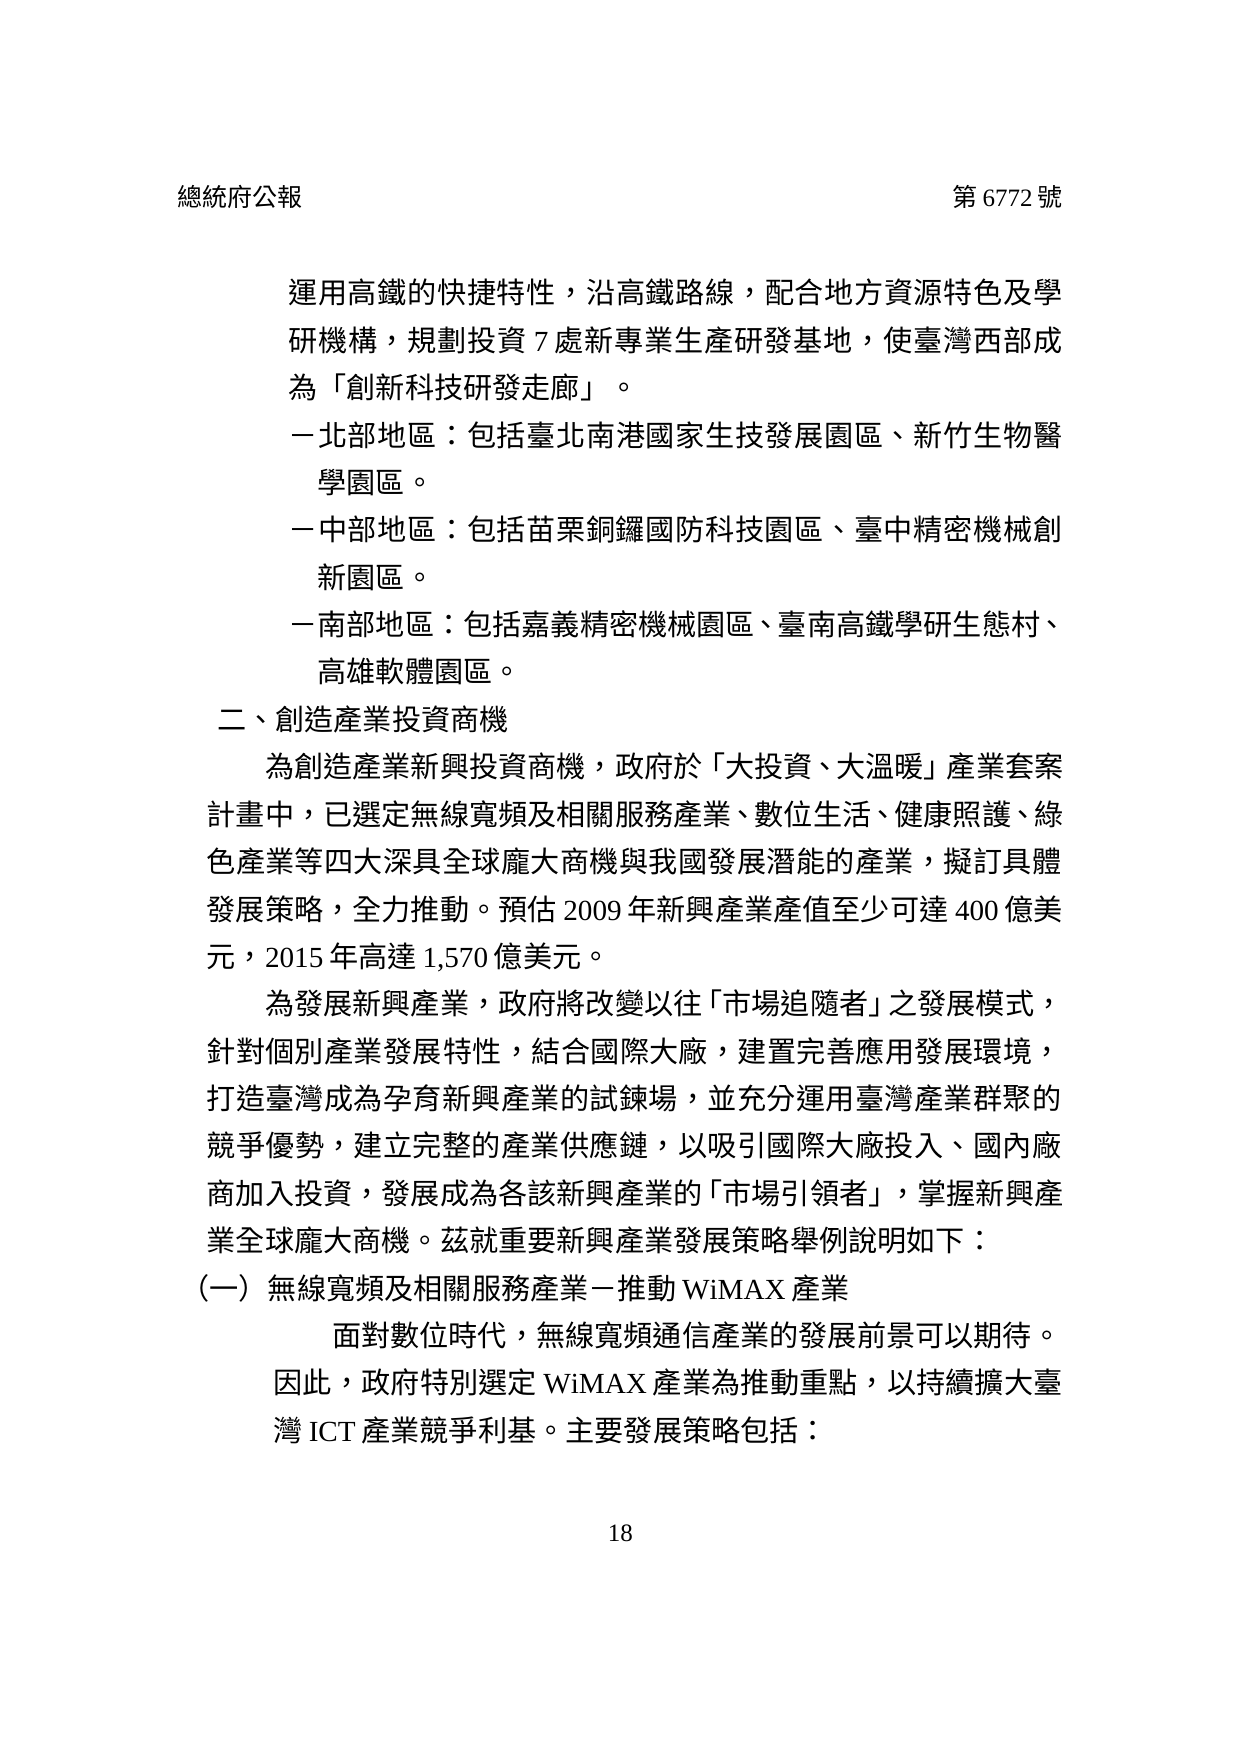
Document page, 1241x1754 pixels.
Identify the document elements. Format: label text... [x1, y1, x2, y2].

text 二、創造產業投資商機 [217, 692, 1063, 740]
text 面對數位時代，無線寬頻通信產業的發展前景可以期待。因此，政府特別選定WiMAX產業為推動重點，以持續擴大臺灣ICT產業競爭利基。主要發展策略包括： [273, 1308, 1063, 1451]
text 為發展新興產業，政府將改變以往「市場追隨者」之發展模式，針對個別產業發展特性，結合國際大廠，建置完善應用發展環境，打造臺灣成為孕育新興產業的試鍊場，並充分運用臺灣產業群聚的競爭優勢，建立完整的產業供應鏈，以吸引國際大廠投入、國內廠商加入投資，發展成為各該新興產業的「市場引領者」，掌握新興產業全球龐大商機。茲就重要新興產業發展策略舉例說明如下： [206, 977, 1063, 1261]
text （一）無線寬頻及相關服務產業－推動WiMAX產業 [180, 1261, 1063, 1308]
text －南部地區：包括嘉義精密機械園區、臺南高鐵學研生態村、高雄軟體園區。 [288, 598, 1063, 692]
text －北部地區：包括臺北南港國家生技發展園區、新竹生物醫學園區。 [288, 408, 1063, 503]
text －中部地區：包括苗栗銅鑼國防科技園區、臺中精密機械創新園區。 [288, 503, 1063, 598]
text 運用高鐵的快捷特性，沿高鐵路線，配合地方資源特色及學研機構，規劃投資7處新專業生產研發基地，使臺灣西部成為「創新科技研發走廊」。 [288, 266, 1063, 408]
text 為創造產業新興投資商機，政府於「大投資、大溫暖」產業套案計畫中，已選定無線寬頻及相關服務產業、數位生活、健康照護、綠色產業等四大深具全球龐大商機與我國發展潛能的產業，擬訂具體發展策略，全力推動。預估2009年新興產業產值至少可達400億美元，2015年高達1,570億美元。 [206, 740, 1063, 977]
